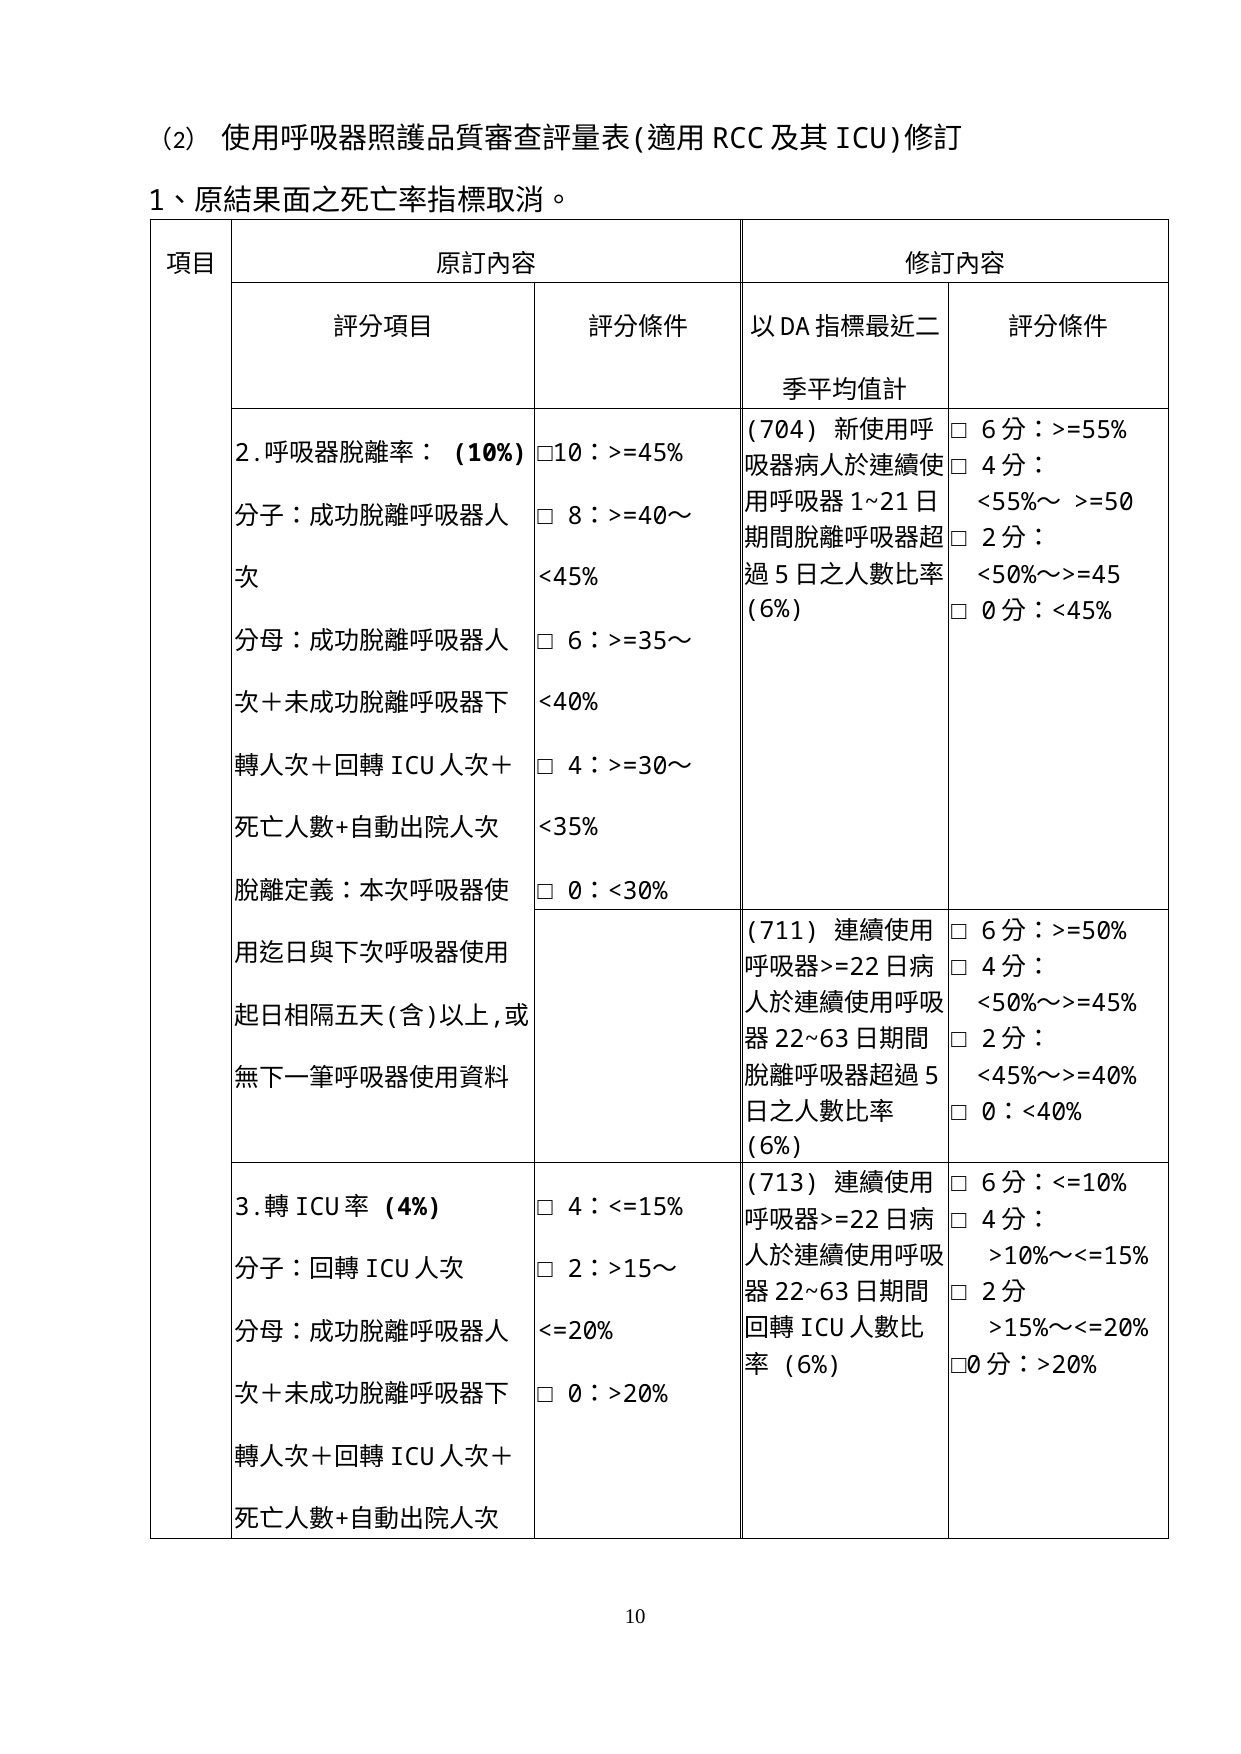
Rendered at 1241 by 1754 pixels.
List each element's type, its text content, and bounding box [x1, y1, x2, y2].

table_cell 評分項目 [232, 283, 534, 408]
table_cell 評分條件 [949, 283, 1168, 408]
table_cell (711) 連續使用呼吸器>=22日病人於連續使用呼吸器22~63日期間脫離呼吸器超過5日之人數比率(6%) [743, 910, 948, 1162]
table_cell [535, 910, 740, 1162]
list 使用呼吸器照護品質審查評量表(適用RCC及其ICU)修訂 [148, 115, 1122, 157]
table_cell 3.轉ICU率 (4%) 分子：回轉ICU人次 分母：成功脫離呼吸器人次＋未成功脫離呼吸器下轉人次＋回轉ICU人次＋死亡人數+自動出院人次 [232, 1163, 534, 1538]
table_cell □ 6分：>=55% □ 4分： <55%～ >=50 □ 2分： <50%～>=45 □ 0分：<45% [949, 409, 1168, 909]
table_cell □ 6分：>=50% □ 4分： <50%～>=45% □ 2分： <45%～>=40% □ 0：<40% [949, 910, 1168, 1162]
text 1、原結果面之死亡率指標取消。 [148, 176, 1122, 218]
table_header 原訂內容 [232, 220, 740, 282]
table_cell 評分條件 [535, 283, 740, 408]
table_cell □10：>=45% □ 8：>=40～<45% □ 6：>=35～<40% □ 4：>=30～<35% □ 0：<30% [535, 409, 740, 909]
table_cell □ 4：<=15% □ 2：>15～<=20% □ 0：>20% [535, 1163, 740, 1538]
table_header 項目 [151, 220, 231, 1538]
table_cell 2.呼吸器脫離率： (10%) 分子：成功脫離呼吸器人次 分母：成功脫離呼吸器人次＋未成功脫離呼吸器下轉人次＋回轉ICU人次＋死亡人數+自動出院人次 脫離定義：本次呼吸器使用迄日與下次呼吸器使用起日相隔五天(含)以上,或無下一筆呼吸器使用資料 [232, 409, 534, 1162]
table_cell (704) 新使用呼吸器病人於連續使用呼吸器1~21日期間脫離呼吸器超過5日之人數比率(6%) [743, 409, 948, 909]
table_cell (713) 連續使用呼吸器>=22日病人於連續使用呼吸器22~63日期間回轉ICU人數比率 (6%) [743, 1163, 948, 1538]
table_cell □ 6分：<=10% □ 4分： >10%～<=15% □ 2分 >15%～<=20% □0分：>20% [949, 1163, 1168, 1538]
table_header 修訂內容 [743, 220, 1168, 282]
table_cell 以DA指標最近二季平均值計 [743, 283, 948, 408]
